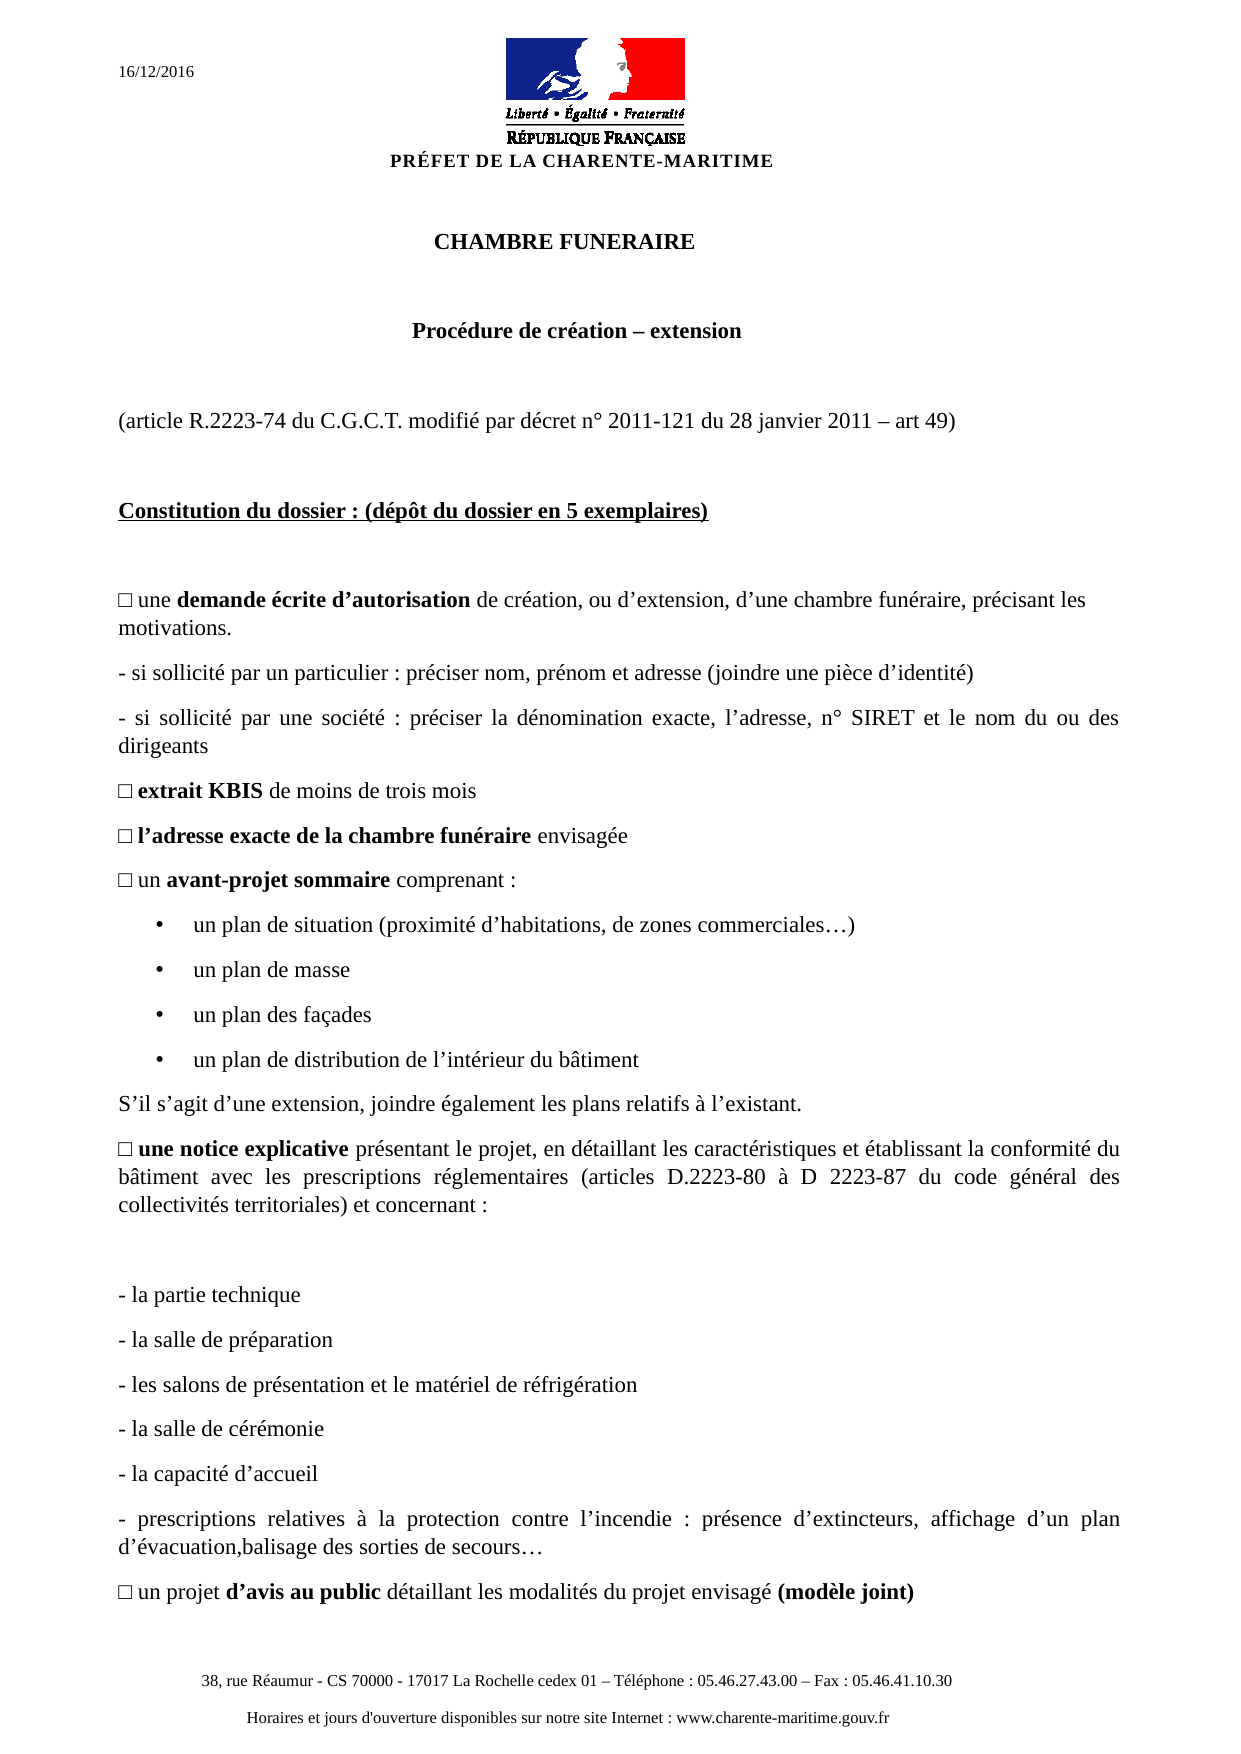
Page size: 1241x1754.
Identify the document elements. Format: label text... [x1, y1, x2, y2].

text Constitution du dossier : (dépôt du dossier en 5 exemplaires) [118, 497, 1122, 523]
text □ extrait KBIS de moins de trois mois [118, 777, 1122, 803]
list un plan de situation (proximité d’habitations, de zones commerciales…) [156, 911, 1122, 938]
text - la salle de préparation [118, 1326, 1122, 1352]
list un plan des façades [156, 1001, 1122, 1027]
text - la partie technique [118, 1281, 1122, 1307]
text PRÉFET DE LA CHARENTE-MARITIME [390, 150, 1122, 172]
text S’il s’agit d’une extension, joindre également les plans relatifs à l’existant. [118, 1090, 1122, 1117]
text (article R.2223-74 du C.G.C.T. modifié par décret n° 2011-121 du 28 janvier 2011 – art 49) [118, 407, 1122, 433]
picture [505, 36, 686, 146]
text □ un projet d’avis au public détaillant les modalités du projet envisagé (modèle joint) [118, 1578, 1122, 1604]
text - prescriptions relatives à la protection contre l’incendie : présence d’extincteurs, affichage d’un plan d’évacuation,balisage des sorties de secours… [118, 1505, 1122, 1559]
list un plan de masse [156, 956, 1122, 982]
text - si sollicité par une société : préciser la dénomination exacte, l’adresse, n° SIRET et le nom du ou des dirigeants [118, 704, 1122, 758]
text □ l’adresse exacte de la chambre funéraire envisagée [118, 822, 1122, 848]
text - la capacité d’accueil [118, 1460, 1122, 1487]
text - les salons de présentation et le matériel de réfrigération [118, 1371, 1122, 1397]
text - si sollicité par un particulier : préciser nom, prénom et adresse (joindre une pièce d’identité) [118, 659, 1122, 686]
text CHAMBRE FUNERAIRE [434, 228, 1122, 254]
text Procédure de création – extension [412, 317, 1122, 344]
text □ une notice explicative présentant le projet, en détaillant les caractéristiques et établissant la conformité du bâtiment avec les prescriptions réglementaires (articles D.2223-80 à D 2223-87 du code général des collectivités territoriales) et concernant : [118, 1135, 1122, 1218]
text - la salle de cérémonie [118, 1415, 1122, 1442]
list un plan de distribution de l’intérieur du bâtiment [156, 1046, 1122, 1072]
text □ un avant-projet sommaire comprenant : [118, 866, 1122, 893]
text □ une demande écrite d’autorisation de création, ou d’extension, d’une chambre funéraire, précisant les motivations. [118, 586, 1122, 641]
